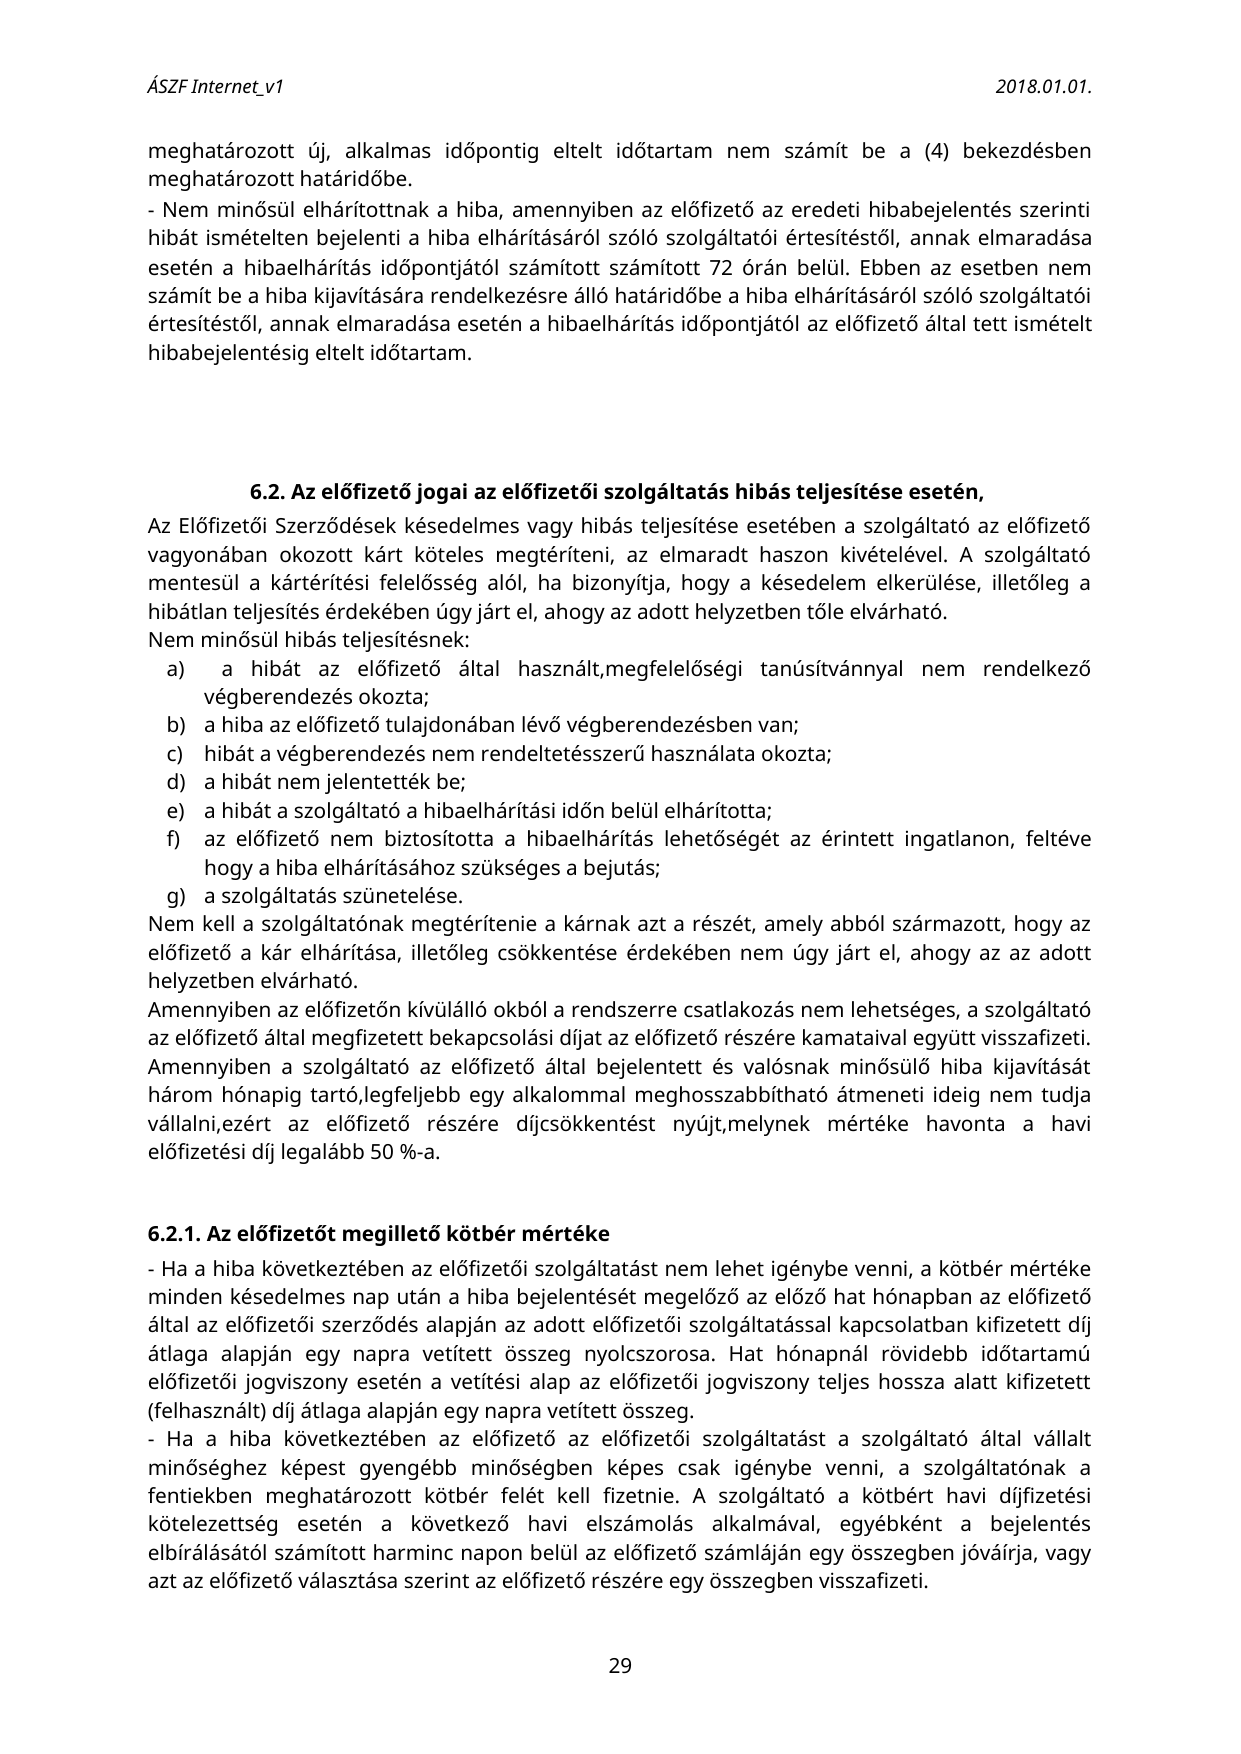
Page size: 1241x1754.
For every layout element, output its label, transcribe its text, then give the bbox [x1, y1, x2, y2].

text Amennyiben a szolgáltató az előfizető által bejelentett és valósnak minősülő hiba kijavítását három hónapig tartó,legfeljebb egy alkalommal meghosszabbítható átmeneti ideig nem tudja vállalni,ezért az előfizető részére díjcsökkentést nyújt,melynek mértéke havonta a havi előfizetési díj legalább 50 %-a. [148, 1052, 1092, 1166]
text d) a hibát nem jelentették be; [166, 767, 1092, 796]
text Nem minősül hibás teljesítésnek: [148, 625, 1092, 654]
text Az Előfizetői Szerződések késedelmes vagy hibás teljesítése esetében a szolgáltató az előfizető vagyonában okozott kárt köteles megtéríteni, az elmaradt haszon kivételével. A szolgáltató mentesül a kártérítési felelősség alól, ha bizonyítja, hogy a késedelem elkerülése, illetőleg a hibátlan teljesítés érdekében úgy járt el, ahogy az adott helyzetben tőle elvárható. [148, 511, 1092, 625]
text - Ha a hiba következtében az előfizetői szolgáltatást nem lehet igénybe venni, a kötbér mértéke minden késedelmes nap után a hiba bejelentését megelőző az előző hat hónapban az előfizető által az előfizetői szerződés alapján az adott előfizetői szolgáltatással kapcsolatban kifizetett díj átlaga alapján egy napra vetített összeg nyolcszorosa. Hat hónapnál rövidebb időtartamú előfizetői jogviszony esetén a vetítési alap az előfizetői jogviszony teljes hossza alatt kifizetett (felhasznált) díj átlaga alapján egy napra vetített összeg. [148, 1254, 1092, 1424]
text f) az előfizető nem biztosította a hibaelhárítás lehetőségét az érintett ingatlanon, feltéve hogy a hiba elhárításához szükséges a bejutás; [166, 824, 1092, 881]
text a) a hibát az előfizető által használt,megfelelőségi tanúsítvánnyal nem rendelkező végberendezés okozta; [166, 654, 1092, 711]
subtitle 6.2. Az előfizető jogai az előfizetői szolgáltatás hibás teljesítése esetén, [148, 477, 1092, 505]
text meghatározott új, alkalmas időpontig eltelt időtartam nem számít be a (4) bekezdésben meghatározott határidőbe. [148, 136, 1092, 193]
text Nem kell a szolgáltatónak megtérítenie a kárnak azt a részét, amely abból származott, hogy az előfizető a kár elhárítása, illetőleg csökkentése érdekében nem úgy járt el, ahogy az az adott helyzetben elvárható. [148, 909, 1092, 995]
text Amennyiben az előfizetőn kívülálló okból a rendszerre csatlakozás nem lehetséges, a szolgáltató az előfizető által megfizetett bekapcsolási díjat az előfizető részére kamataival együtt visszafizeti. [148, 995, 1092, 1052]
text - Nem minősül elhárítottnak a hiba, amennyiben az előfizető az eredeti hibabejelentés szerinti hibát ismételten bejelenti a hiba elhárításáról szóló szolgáltatói értesítéstől, annak elmaradása esetén a hibaelhárítás időpontjától számított számított 72 órán belül. Ebben az esetben nem számít be a hiba kijavítására rendelkezésre álló határidőbe a hiba elhárításáról szóló szolgáltatói értesítéstől, annak elmaradása esetén a hibaelhárítás időpontjától az előfizető által tett ismételt hibabejelentésig eltelt időtartam. [148, 195, 1092, 366]
text c) hibát a végberendezés nem rendeltetésszerű használata okozta; [166, 739, 1092, 767]
text e) a hibát a szolgáltató a hibaelhárítási időn belül elhárította; [166, 796, 1092, 824]
text b) a hiba az előfizető tulajdonában lévő végberendezésben van; [166, 711, 1092, 739]
text g) a szolgáltatás szünetelése. [166, 881, 1092, 909]
text - Ha a hiba következtében az előfizető az előfizetői szolgáltatást a szolgáltató által vállalt minőséghez képest gyengébb minőségben képes csak igénybe venni, a szolgáltatónak a fentiekben meghatározott kötbér felét kell fizetnie. A szolgáltató a kötbért havi díjfizetési kötelezettség esetén a következő havi elszámolás alkalmával, egyébként a bejelentés elbírálásától számított harminc napon belül az előfizető számláján egy összegben jóváírja, vagy azt az előfizető választása szerint az előfizető részére egy összegben visszafizeti. [148, 1424, 1092, 1595]
subtitle 6.2.1. Az előfizetőt megillető kötbér mértéke [148, 1219, 1092, 1247]
